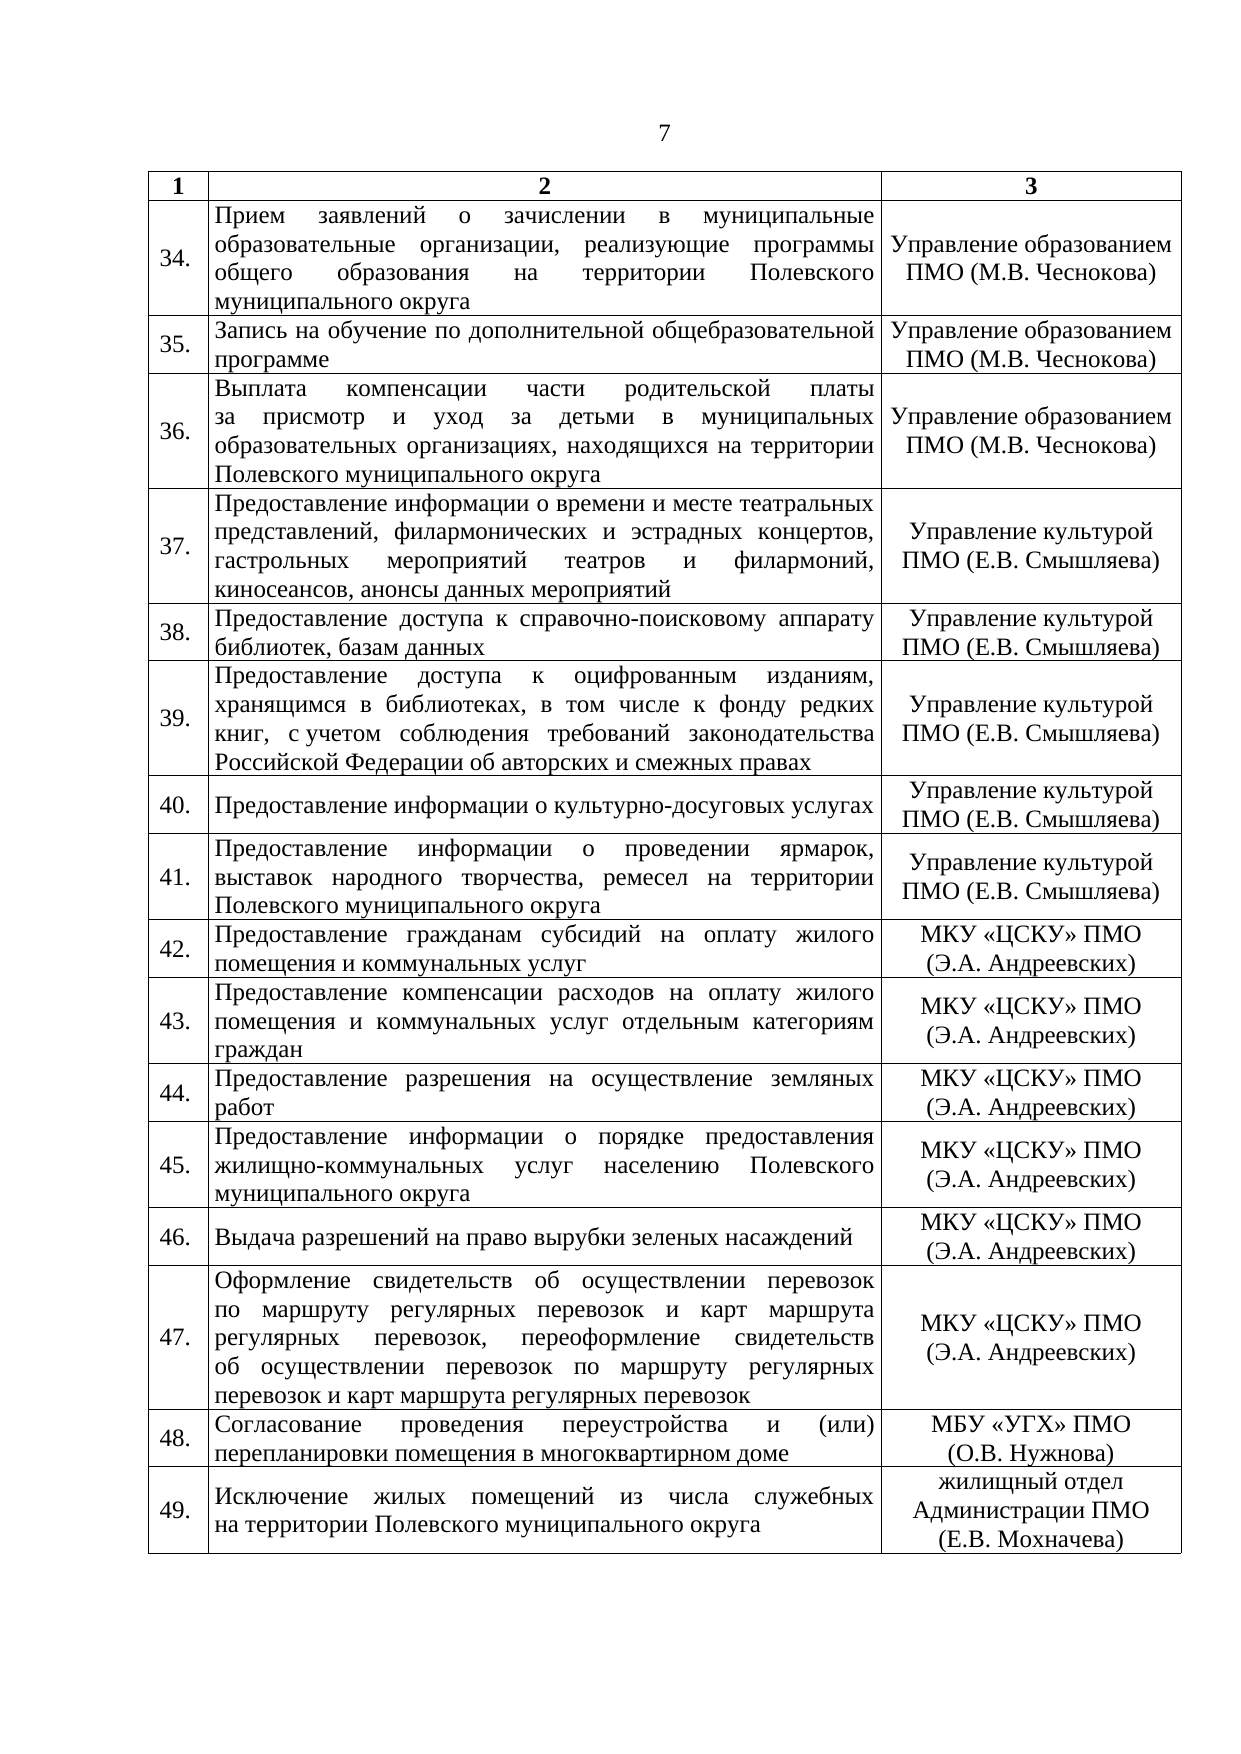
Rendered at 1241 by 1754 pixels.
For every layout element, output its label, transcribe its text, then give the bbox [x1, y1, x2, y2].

table_cell МКУ «ЦСКУ» ПМО (Э.А. Андреевских) [882, 920, 1181, 977]
table_cell Предоставление компенсации расходов на оплату жилого помещения и коммунальных услуг отдельным категориям граждан [209, 978, 881, 1063]
table_cell Прием заявлений о зачислении в муниципальные образовательные организации, реализующие программы общего образования на территории Полевского муниципального округа [209, 201, 881, 315]
table_cell Управление образованием ПМО (М.В. Чеснокова) [882, 374, 1181, 488]
table_cell Управление образованием ПМО (М.В. Чеснокова) [882, 201, 1181, 315]
table_cell Управление культурой ПМО (Е.В. Смышляева) [882, 489, 1181, 603]
table_cell [149, 661, 208, 775]
table_cell [149, 374, 208, 488]
table_cell Предоставление информации о порядке предоставления жилищно-коммунальных услуг населению Полевского муниципального округа [209, 1122, 881, 1207]
table_cell Предоставление информации о времени и месте театральных представлений, филармонических и эстрадных концертов, гастрольных мероприятий театров и филармоний, киносеансов, анонсы данных мероприятий [209, 489, 881, 603]
table_cell МКУ «ЦСКУ» ПМО (Э.А. Андреевских) [882, 1064, 1181, 1121]
table_cell Запись на обучение по дополнительной общебразовательной программе [209, 316, 881, 372]
table_cell Согласование проведения переустройства и (или) перепланировки помещения в многоквартирном доме [209, 1410, 881, 1466]
table_cell МКУ «ЦСКУ» ПМО (Э.А. Андреевских) [882, 1122, 1181, 1207]
table_cell Предоставление информации о проведении ярмарок, выставок народного творчества, ремесел на территории Полевского муниципального округа [209, 834, 881, 919]
table_cell Выдача разрешений на право вырубки зеленых насаждений [209, 1208, 881, 1265]
table_cell [149, 776, 208, 833]
table_cell МКУ «ЦСКУ» ПМО (Э.А. Андреевских) [882, 978, 1181, 1063]
table_cell [149, 1208, 208, 1265]
table_cell МКУ «ЦСКУ» ПМО (Э.А. Андреевских) [882, 1208, 1181, 1265]
table_cell Управление образованием ПМО (М.В. Чеснокова) [882, 316, 1181, 372]
table_cell Управление культурой ПМО (Е.В. Смышляева) [882, 776, 1181, 833]
table_cell МБУ «УГХ» ПМО (О.В. Нужнова) [882, 1410, 1181, 1466]
table_cell Предоставление гражданам субсидий на оплату жилого помещения и коммунальных услуг [209, 920, 881, 977]
table_cell Исключение жилых помещений из числа служебных на территории Полевского муниципального округа [209, 1467, 881, 1553]
table_cell [149, 834, 208, 919]
table_cell Предоставление доступа к оцифрованным изданиям, хранящимся в библиотеках, в том числе к фонду редких книг, с учетом соблюдения требований законодательства Российской Федерации об авторских и смежных правах [209, 661, 881, 775]
table_cell МКУ «ЦСКУ» ПМО (Э.А. Андреевских) [882, 1266, 1181, 1409]
table_cell [149, 1122, 208, 1207]
table_cell [149, 1467, 208, 1553]
table_cell Управление культурой ПМО (Е.В. Смышляева) [882, 834, 1181, 919]
table_cell [149, 1064, 208, 1121]
table_cell [149, 316, 208, 372]
table_cell Предоставление доступа к справочно-поисковому аппарату библиотек, базам данных [209, 604, 881, 660]
table_cell Управление культурой ПМО (Е.В. Смышляева) [882, 661, 1181, 775]
table_cell жилищный отдел Администрации ПМО (Е.В. Мохначева) [882, 1467, 1181, 1553]
table_cell Предоставление разрешения на осуществление земляных работ [209, 1064, 881, 1121]
table_cell [149, 1410, 208, 1466]
table_cell [149, 978, 208, 1063]
table_cell Выплата компенсации части родительской платы за присмотр и уход за детьми в муниципальных образовательных организациях, находящихся на территории Полевского муниципального округа [209, 374, 881, 488]
table_cell Оформление свидетельств об осуществлении перевозок по маршруту регулярных перевозок и карт маршрута регулярных перевозок, переоформление свидетельств об осуществлении перевозок по маршруту регулярных перевозок и карт маршрута регулярных перевозок [209, 1266, 881, 1409]
table_header 3 [882, 172, 1181, 200]
table_cell [149, 604, 208, 660]
table_header 2 [209, 172, 881, 200]
table_cell [149, 201, 208, 315]
table_cell Управление культурой ПМО (Е.В. Смышляева) [882, 604, 1181, 660]
table_cell [149, 920, 208, 977]
table_cell [149, 1266, 208, 1409]
table_header 1 [149, 172, 208, 200]
table_cell Предоставление информации о культурно-досуговых услугах [209, 776, 881, 833]
table_cell [149, 489, 208, 603]
